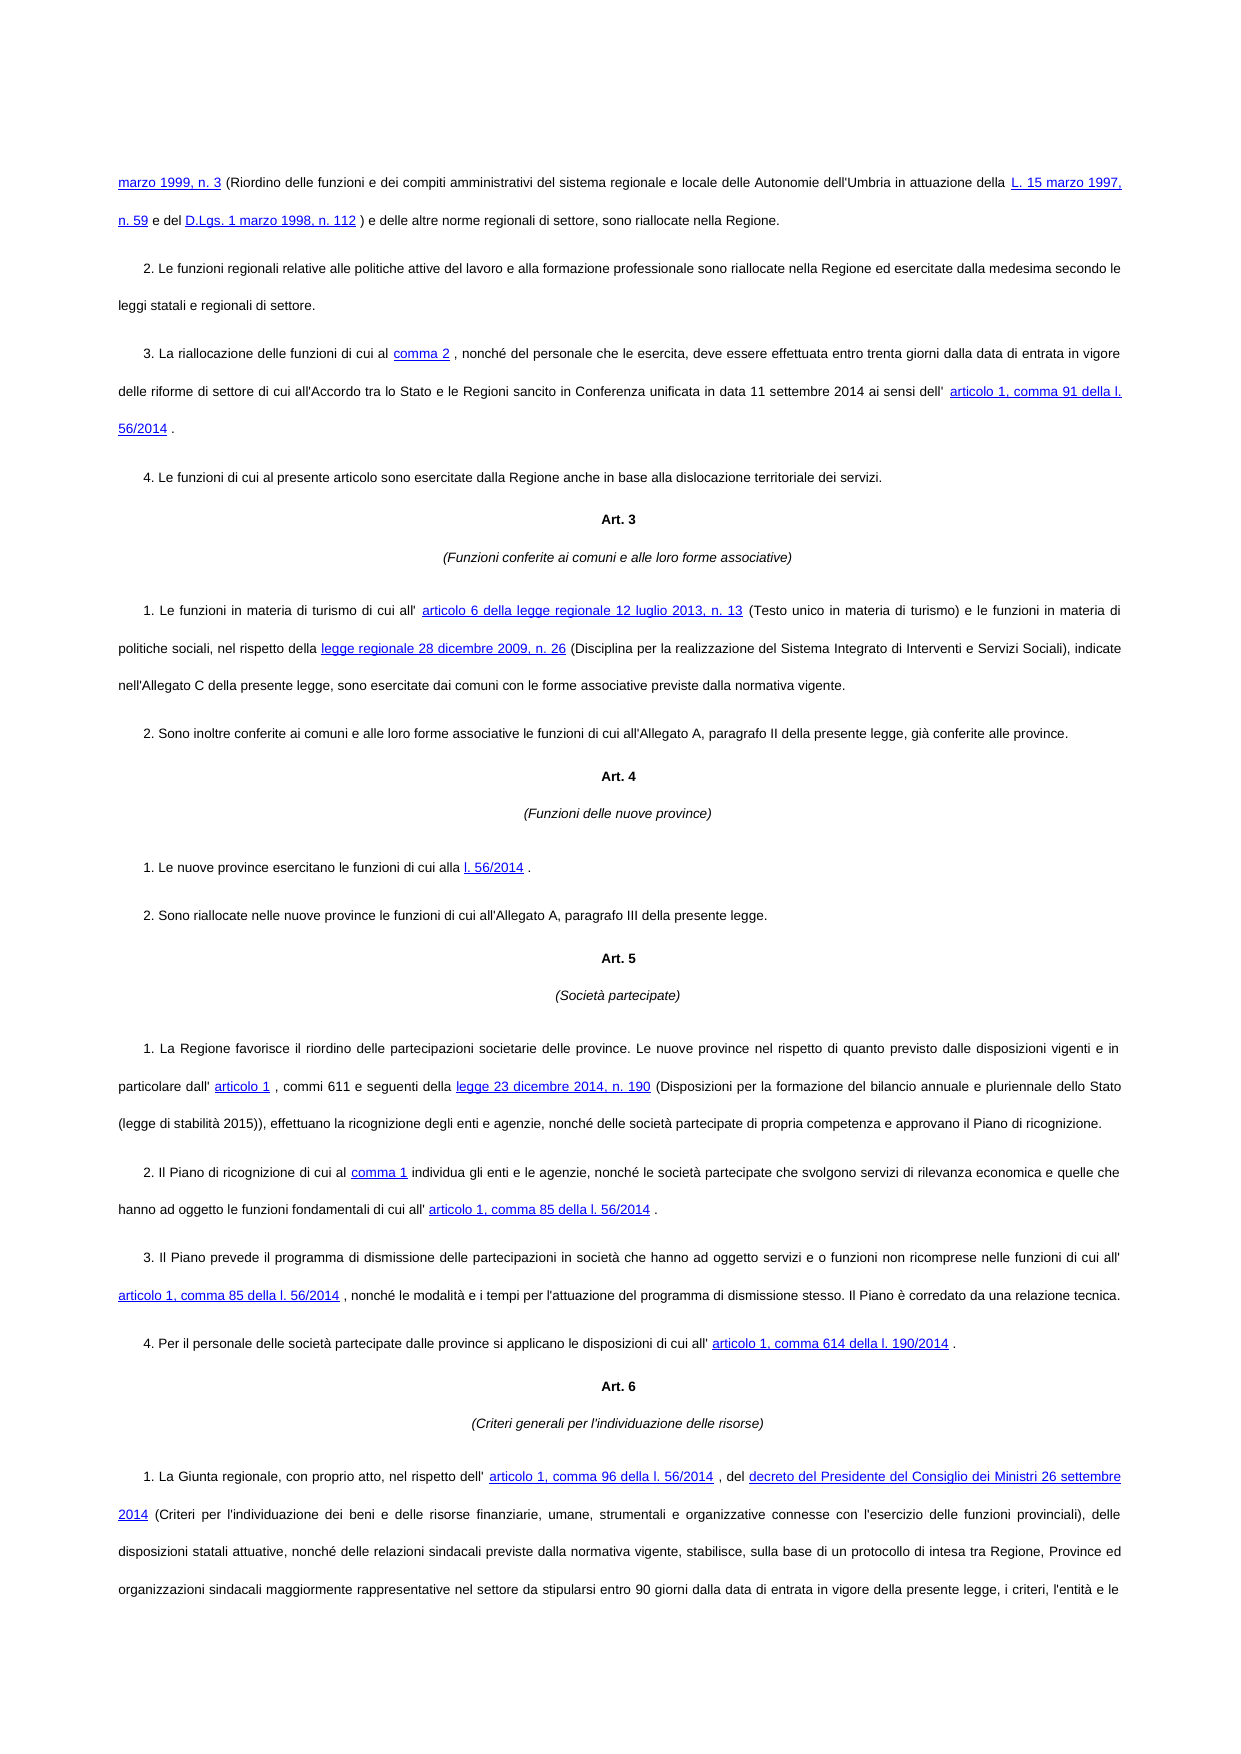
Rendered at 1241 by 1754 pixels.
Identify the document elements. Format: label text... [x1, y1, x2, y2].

table_header marzo 1999, n. 3 (Riordino delle funzioni e dei compiti amministrativi del sistema regionale e locale delle Autonomie dell'Umbria in attuazione della L. 15 marzo 1997, n. 59 e del D.Lgs. 1 marzo 1998, n. 112 ) e delle altre norme regionali di settore, sono riallocate nella Regione. 2. Le funzioni regionali relative alle politiche attive del lavoro e alla formazione professionale sono riallocate nella Regione ed esercitate dalla medesima secondo le leggi statali e regionali di settore. 3. La riallocazione delle funzioni di cui al comma 2 , nonché del personale che le esercita, deve essere effettuata entro trenta giorni dalla data di entrata in vigore delle riforme di settore di cui all'Accordo tra lo Stato e le Regioni sancito in Conferenza unificata in data 11 settembre 2014 ai sensi dell' articolo 1, comma 91 della l. 56/2014 . 4. Le funzioni di cui al presente articolo sono esercitate dalla Regione anche in base alla dislocazione territoriale dei servizi. Art. 3 (Funzioni conferite ai comuni e alle loro forme associative) 1. Le funzioni in materia di turismo di cui all' articolo 6 della legge regionale 12 luglio 2013, n. 13 (Testo unico in materia di turismo) e le funzioni in materia di politiche sociali, nel rispetto della legge regionale 28 dicembre 2009, n. 26 (Disciplina per la realizzazione del Sistema Integrato di Interventi e Servizi Sociali), indicate nell'Allegato C della presente legge, sono esercitate dai comuni con le forme associative previste dalla normativa vigente. 2. Sono inoltre conferite ai comuni e alle loro forme associative le funzioni di cui all'Allegato A, paragrafo II della presente legge, già conferite alle province. Art. 4 (Funzioni delle nuove province) 1. Le nuove province esercitano le funzioni di cui alla l. 56/2014 . 2. Sono riallocate nelle nuove province le funzioni di cui all'Allegato A, paragrafo III della presente legge. Art. 5 (Società partecipate) 1. La Regione favorisce il riordino delle partecipazioni societarie delle province. Le nuove province nel rispetto di quanto previsto dalle disposizioni vigenti e in particolare dall' articolo 1 , commi 611 e seguenti della legge 23 dicembre 2014, n. 190 (Disposizioni per la formazione del bilancio annuale e pluriennale dello Stato (legge di stabilità 2015)), effettuano la ricognizione degli enti e agenzie, nonché delle società partecipate di propria competenza e approvano il Piano di ricognizione. 2. Il Piano di ricognizione di cui al comma 1 individua gli enti e le agenzie, nonché le società partecipate che svolgono servizi di rilevanza economica e quelle che hanno ad oggetto le funzioni fondamentali di cui all' articolo 1, comma 85 della l. 56/2014 . 3. Il Piano prevede il programma di dismissione delle partecipazioni in società che hanno ad oggetto servizi e o funzioni non ricomprese nelle funzioni di cui all' articolo 1, comma 85 della l. 56/2014 , nonché le modalità e i tempi per l'attuazione del programma di dismissione stesso. Il Piano è corredato da una relazione tecnica. 4. Per il personale delle società partecipate dalle province si applicano le disposizioni di cui all' articolo 1, comma 614 della l. 190/2014 . Art. 6 (Criteri generali per l'individuazione delle risorse) 1. La Giunta regionale, con proprio atto, nel rispetto dell' articolo 1, comma 96 della l. 56/2014 , del decreto del Presidente del Consiglio dei Ministri 26 settembre 2014 (Criteri per l'individuazione dei beni e delle risorse finanziarie, umane, strumentali e organizzative connesse con l'esercizio delle funzioni provinciali), delle disposizioni statali attuative, nonché delle relazioni sindacali previste dalla normativa vigente, stabilisce, sulla base di un protocollo di intesa tra Regione, Province ed organizzazioni sindacali maggiormente rappresentative nel settore da stipularsi entro 90 giorni dalla data di entrata in vigore della presente legge, i criteri, l'entità e le [118, 148, 1122, 1597]
